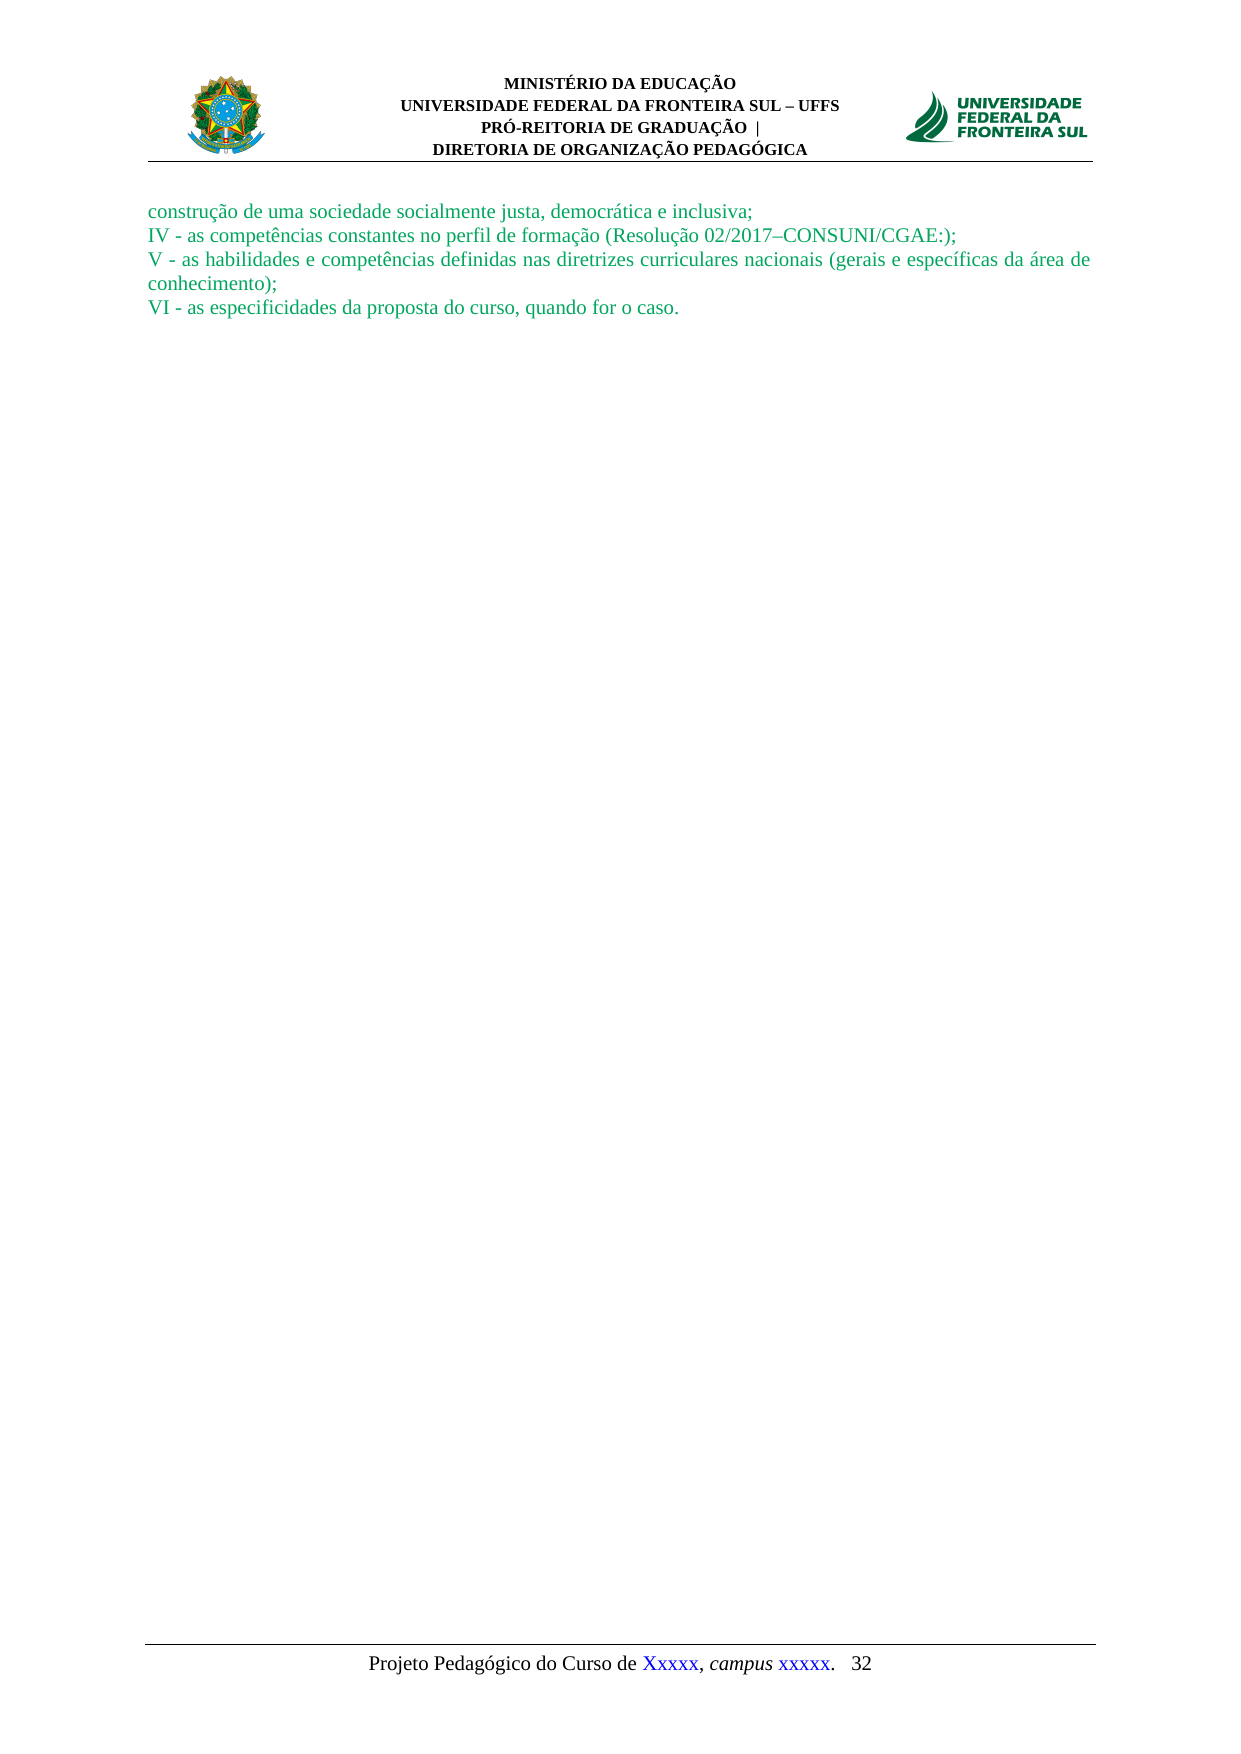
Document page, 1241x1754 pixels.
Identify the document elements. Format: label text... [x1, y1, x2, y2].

text V - as habilidades e competências definidas nas diretrizes curriculares nacionais (gerais e específicas da área de conhecimento); [148, 247, 1093, 295]
text construção de uma sociedade socialmente justa, democrática e inclusiva; [148, 199, 1093, 223]
picture [187, 76, 265, 154]
picture [903, 90, 1090, 146]
text VI - as especificidades da proposta do curso, quando for o caso. [148, 295, 1093, 319]
text IV - as competências constantes no perfil de formação (Resolução 02/2017–CONSUNI/CGAE:); [148, 223, 1093, 247]
